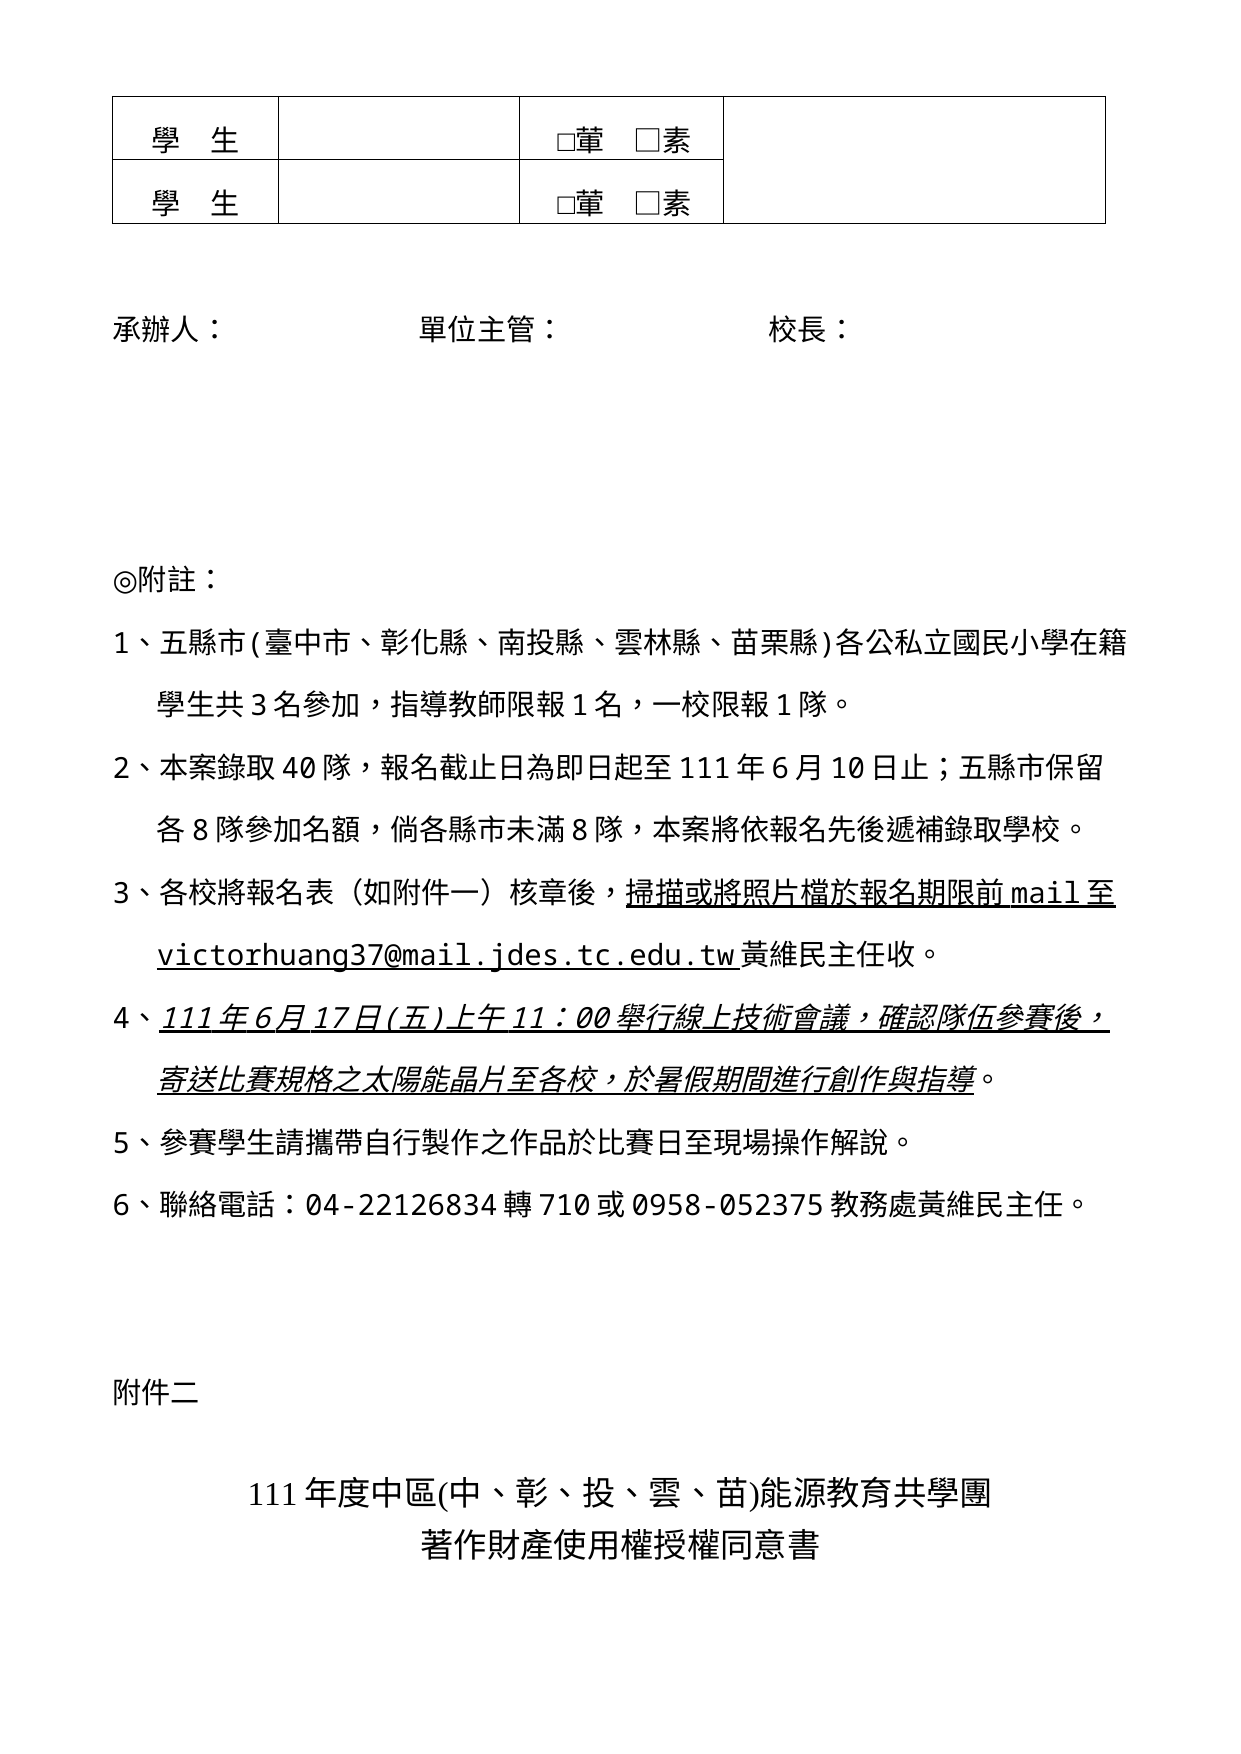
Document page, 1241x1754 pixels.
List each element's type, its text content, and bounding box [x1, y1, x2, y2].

table_cell [279, 160, 519, 223]
text 6、聯絡電話：04-22126834轉710或0958-052375教務處黃維民主任。 [112, 1161, 1128, 1224]
text 附件二 [112, 1349, 1128, 1411]
text 2、本案錄取40隊，報名截止日為即日起至111年6月10日止；五縣市保留各8隊參加名額，倘各縣市未滿8隊，本案將依報名先後遞補錄取學校。 [112, 724, 1128, 849]
table_cell 學 生 [113, 160, 278, 223]
table_cell □葷 □素 [520, 97, 723, 159]
text 111年度中區(中、彰、投、雲、苗)能源教育共學團 [112, 1463, 1128, 1516]
table_cell [279, 97, 519, 159]
text 承辦人： 單位主管： 校長： [112, 286, 1128, 349]
text 1、五縣市(臺中市、彰化縣、南投縣、雲林縣、苗栗縣)各公私立國民小學在籍學生共3名參加，指導教師限報1名，一校限報1隊。 [112, 599, 1128, 724]
text 4、111年6月17日(五)上午11：00舉行線上技術會議，確認隊伍參賽後，寄送比賽規格之太陽能晶片至各校，於暑假期間進行創作與指導。 [112, 974, 1128, 1099]
text ◎附註： [112, 536, 1128, 599]
table_cell 學 生 [113, 97, 278, 159]
table_cell □葷 □素 [520, 160, 723, 223]
table_cell [724, 97, 1105, 223]
text 3、各校將報名表（如附件一）核章後，掃描或將照片檔於報名期限前mail至victorhuang37@mail.jdes.tc.edu.tw黃維民主任收。 [112, 849, 1128, 974]
text 著作財產使用權授權同意書 [112, 1516, 1128, 1568]
text 5、參賽學生請攜帶自行製作之作品於比賽日至現場操作解說。 [112, 1099, 1128, 1161]
